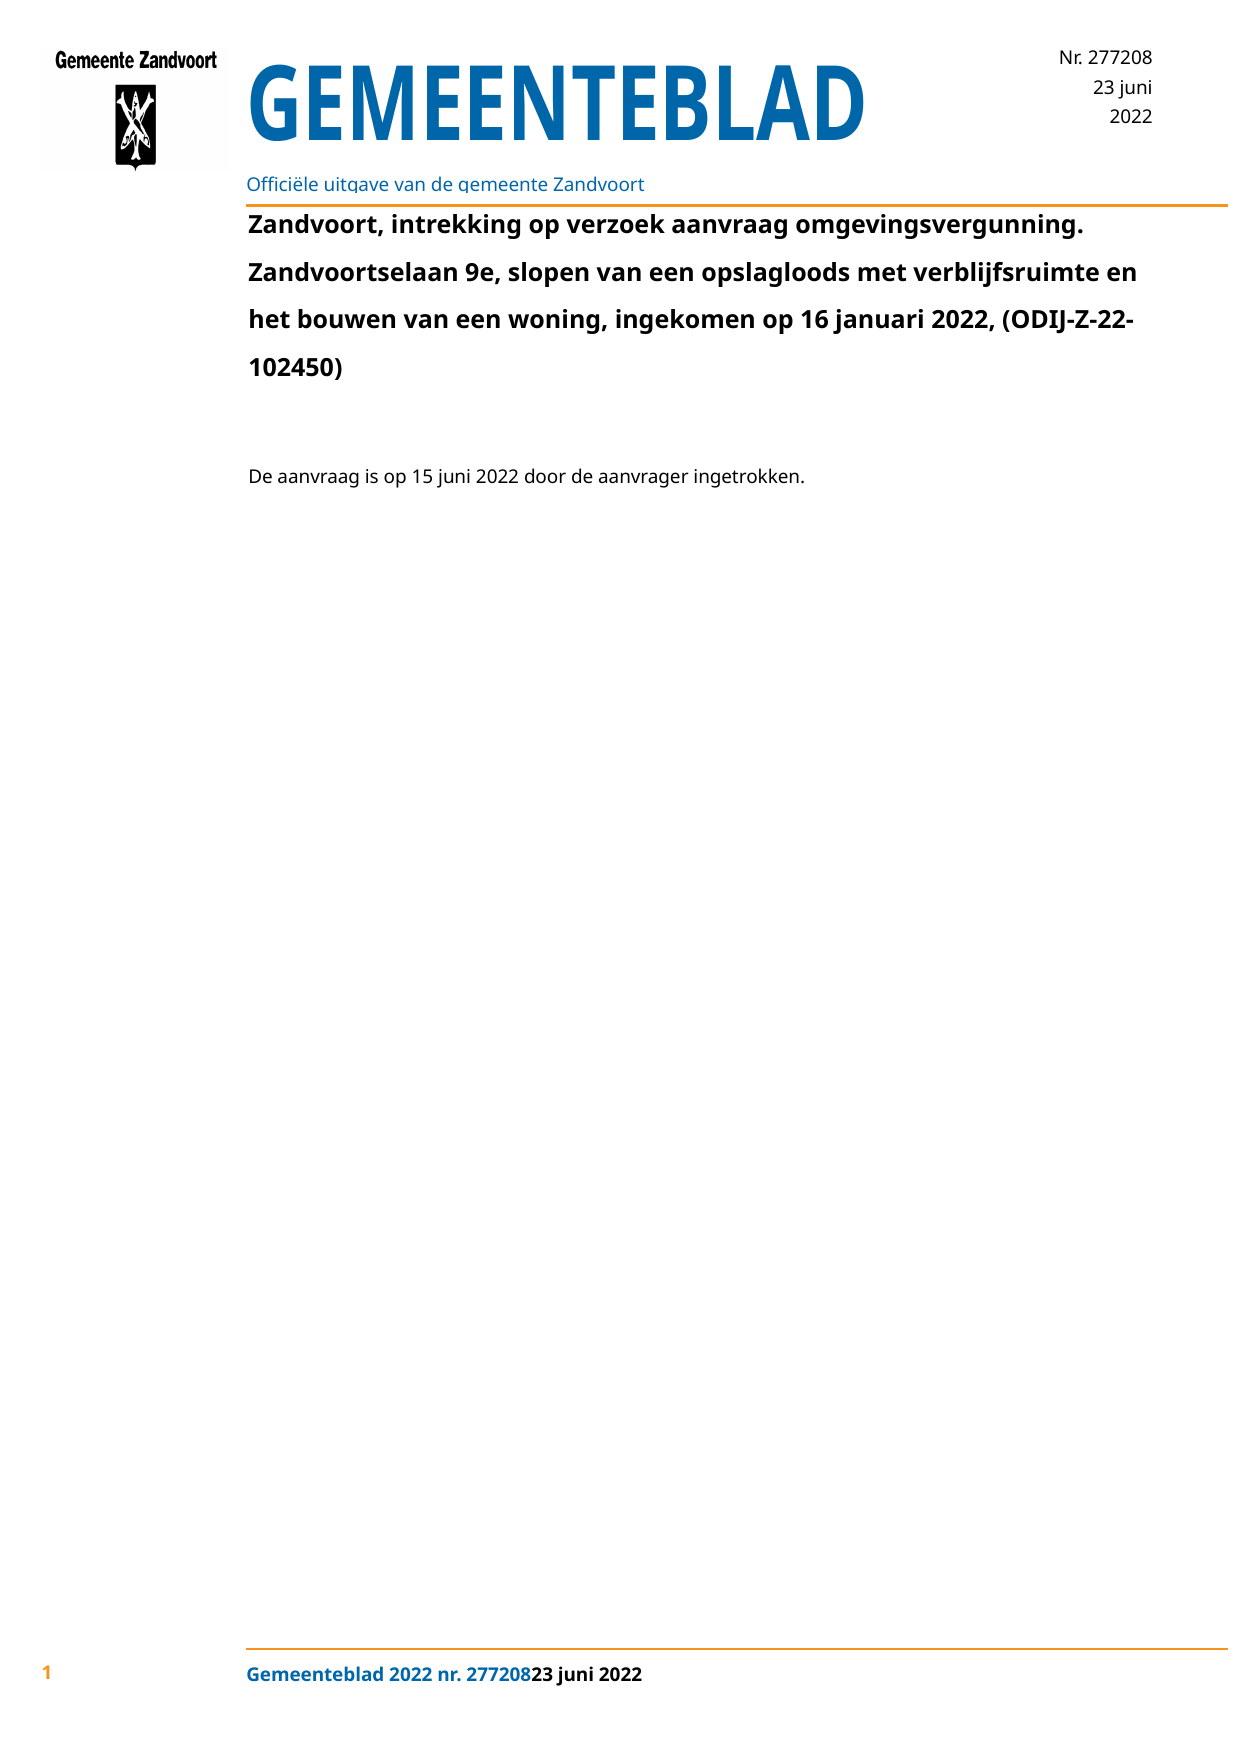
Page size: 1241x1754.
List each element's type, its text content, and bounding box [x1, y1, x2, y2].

text De aanvraag is op 15 juni 2022 door de aanvrager ingetrokken. [248, 463, 1152, 489]
picture [41, 47, 231, 172]
text Zandvoort, intrekking op verzoek aanvraag omgevingsvergunning. Zandvoortselaan 9e, slopen van een opslagloods met verblijfsruimte en het bouwen van een woning, ingekomen op 16 januari 2022, (ODIJ-Z-22-102450) [248, 207, 1152, 384]
